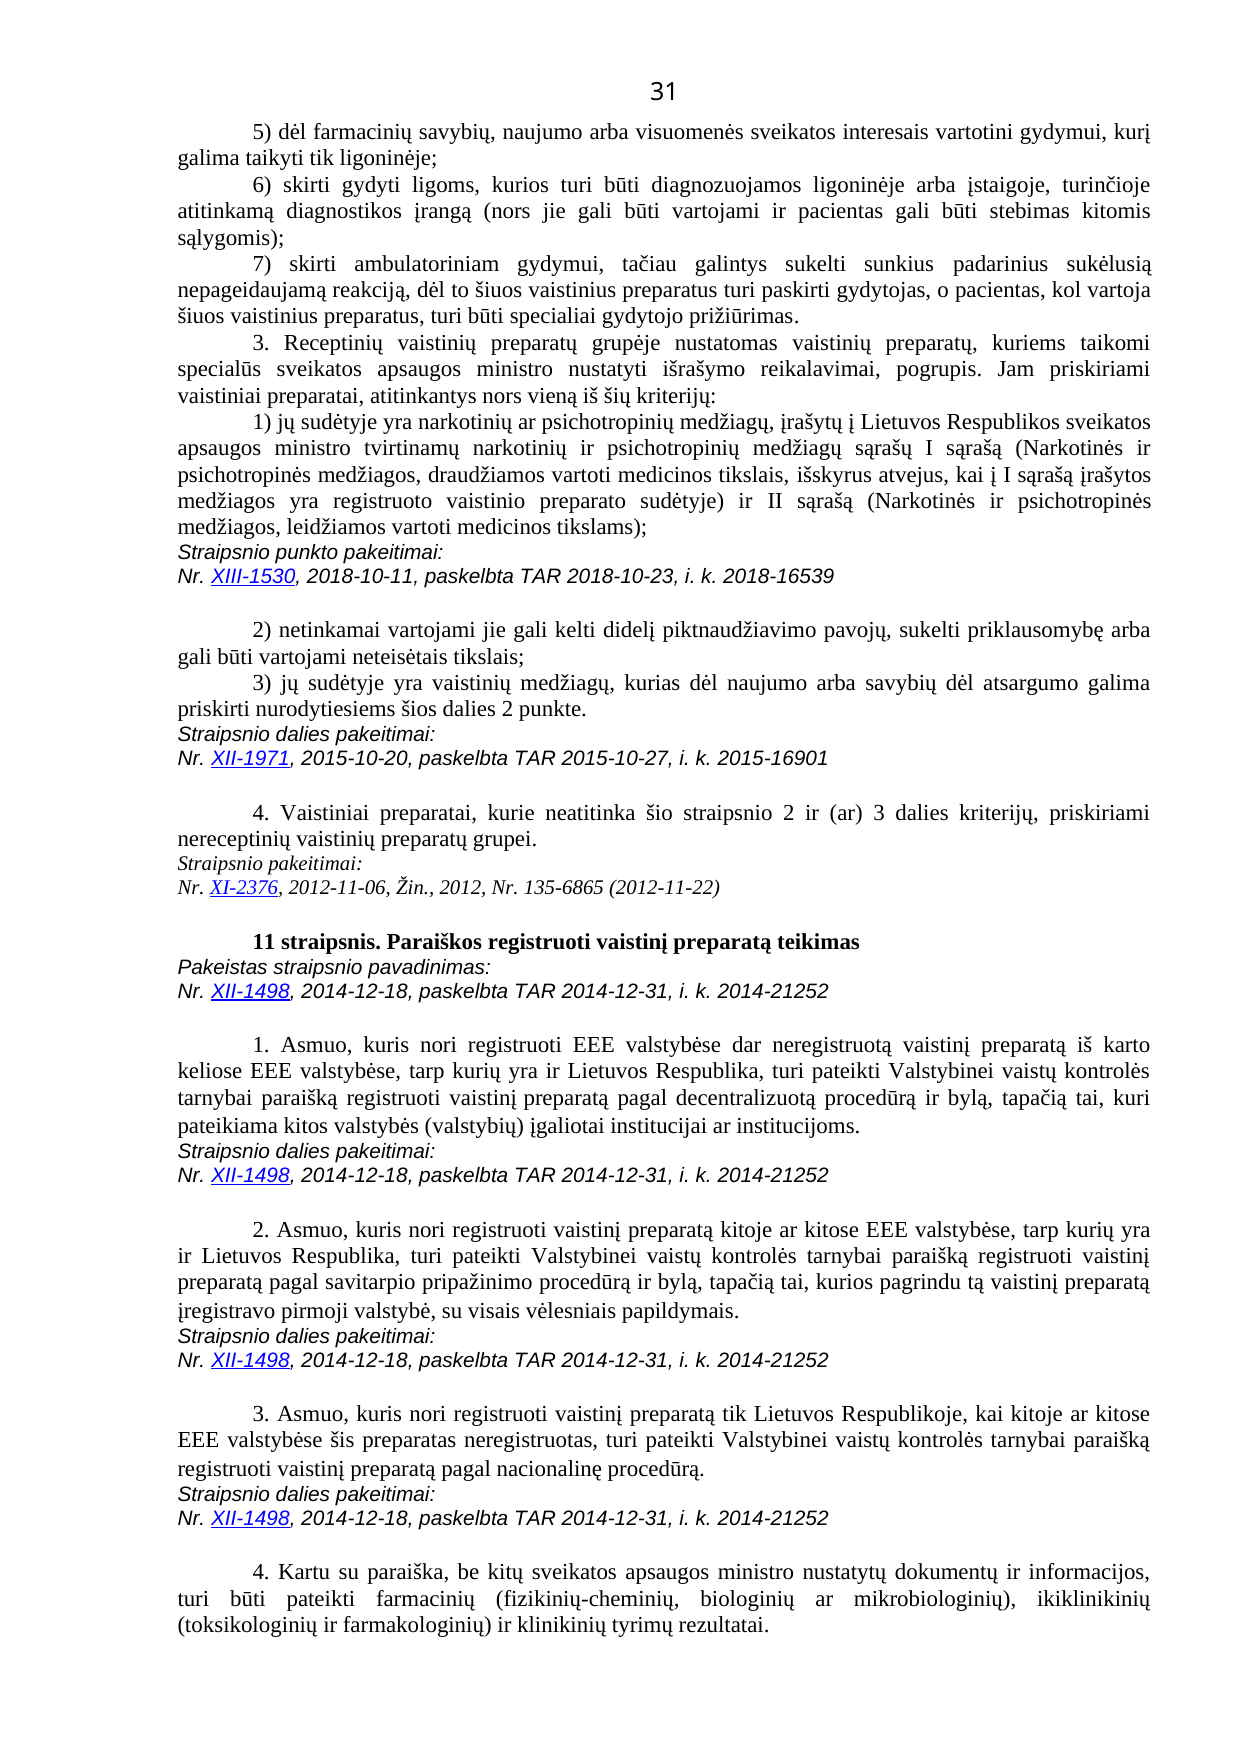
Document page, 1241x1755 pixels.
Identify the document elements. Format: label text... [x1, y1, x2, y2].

text Straipsnio dalies pakeitimai: [177, 1139, 1152, 1163]
text 6) skirti gydyti ligoms, kurios turi būti diagnozuojamos ligoninėje arba įstaigoje, turinčioje atitinkamą diagnostikos įrangą (nors jie gali būti vartojami ir pacientas gali būti stebimas kitomis sąlygomis); [177, 171, 1152, 250]
text Straipsnio punkto pakeitimai: [177, 540, 1152, 564]
text Straipsnio dalies pakeitimai: [177, 1482, 1152, 1506]
text Straipsnio dalies pakeitimai: [177, 722, 1152, 746]
text 4. Vaistiniai preparatai, kurie neatitinka šio straipsnio 2 ir (ar) 3 dalies kriterijų, priskiriami nereceptinių vaistinių preparatų grupei. [177, 798, 1152, 851]
text 1) jų sudėtyje yra narkotinių ar psichotropinių medžiagų, įrašytų į Lietuvos Respublikos sveikatos apsaugos ministro tvirtinamų narkotinių ir psichotropinių medžiagų sąrašų I sąrašą (Narkotinės ir psichotropinės medžiagos, draudžiamos vartoti medicinos tikslais, išskyrus atvejus, kai į I sąrašą įrašytos medžiagos yra registruoto vaistinio preparato sudėtyje) ir II sąrašą (Narkotinės ir psichotropinės medžiagos, leidžiamos vartoti medicinos tikslams); [177, 408, 1152, 540]
text 1. Asmuo, kuris nori registruoti EEE valstybėse dar neregistruotą vaistinį preparatą iš karto keliose EEE valstybėse, tarp kurių yra ir Lietuvos Respublika, turi pateikti Valstybinei vaistų kontrolės tarnybai paraišką registruoti vaistinį preparatą pagal decentralizuotą procedūrą ir bylą, tapačią tai, kuri pateikiama kitos valstybės (valstybių) įgaliotai institucijai ar institucijoms. [177, 1031, 1152, 1139]
text Nr. XIII-1530, 2018-10-11, paskelbta TAR 2018-10-23, i. k. 2018-16539 [177, 564, 1152, 588]
text 3) jų sudėtyje yra vaistinių medžiagų, kurias dėl naujumo arba savybių dėl atsargumo galima priskirti nurodytiesiems šios dalies 2 punkte. [177, 669, 1152, 722]
text 5) dėl farmacinių savybių, naujumo arba visuomenės sveikatos interesais vartotini gydymui, kurį galima taikyti tik ligoninėje; [177, 118, 1152, 171]
text 2. Asmuo, kuris nori registruoti vaistinį preparatą kitoje ar kitose EEE valstybėse, tarp kurių yra ir Lietuvos Respublika, turi pateikti Valstybinei vaistų kontrolės tarnybai paraišką registruoti vaistinį preparatą pagal savitarpio pripažinimo procedūrą ir bylą, tapačią tai, kurios pagrindu tą vaistinį preparatą įregistravo pirmoji valstybė, su visais vėlesniais papildymais. [177, 1216, 1152, 1323]
text 3. Receptinių vaistinių preparatų grupėje nustatomas vaistinių preparatų, kuriems taikomi specialūs sveikatos apsaugos ministro nustatyti išrašymo reikalavimai, pogrupis. Jam priskiriami vaistiniai preparatai, atitinkantys nors vieną iš šių kriterijų: [177, 329, 1152, 408]
text Nr. XII-1498, 2014-12-18, paskelbta TAR 2014-12-31, i. k. 2014-21252 [177, 1163, 1152, 1187]
text 4. Kartu su paraiška, be kitų sveikatos apsaugos ministro nustatytų dokumentų ir informacijos, turi būti pateikti farmacinių (fizikinių-cheminių, biologinių ar mikrobiologinių), ikiklinikinių (toksikologinių ir farmakologinių) ir klinikinių tyrimų rezultatai. [177, 1558, 1152, 1637]
text Nr. XII-1498, 2014-12-18, paskelbta TAR 2014-12-31, i. k. 2014-21252 [177, 1506, 1152, 1529]
text Nr. XII-1498, 2014-12-18, paskelbta TAR 2014-12-31, i. k. 2014-21252 [177, 1347, 1152, 1371]
text Pakeistas straipsnio pavadinimas: [177, 954, 1152, 978]
text Nr. XI-2376, 2012-11-06, Žin., 2012, Nr. 135-6865 (2012-11-22) [177, 875, 1152, 899]
text Straipsnio dalies pakeitimai: [177, 1323, 1152, 1347]
text 3. Asmuo, kuris nori registruoti vaistinį preparatą tik Lietuvos Respublikoje, kai kitoje ar kitose EEE valstybėse šis preparatas neregistruotas, turi pateikti Valstybinei vaistų kontrolės tarnybai paraišką registruoti vaistinį preparatą pagal nacionalinę procedūrą. [177, 1400, 1152, 1482]
text 2) netinkamai vartojami jie gali kelti didelį piktnaudžiavimo pavojų, sukelti priklausomybę arba gali būti vartojami neteisėtais tikslais; [177, 616, 1152, 669]
text Straipsnio pakeitimai: [177, 851, 1152, 875]
text 7) skirti ambulatoriniam gydymui, tačiau galintys sukelti sunkius padarinius sukėlusią nepageidaujamą reakciją, dėl to šiuos vaistinius preparatus turi paskirti gydytojas, o pacientas, kol vartoja šiuos vaistinius preparatus, turi būti specialiai gydytojo prižiūrimas. [177, 250, 1152, 329]
text 11 straipsnis. Paraiškos registruoti vaistinį preparatą teikimas [177, 928, 1152, 954]
text Nr. XII-1498, 2014-12-18, paskelbta TAR 2014-12-31, i. k. 2014-21252 [177, 978, 1152, 1002]
text Nr. XII-1971, 2015-10-20, paskelbta TAR 2015-10-27, i. k. 2015-16901 [177, 746, 1152, 770]
